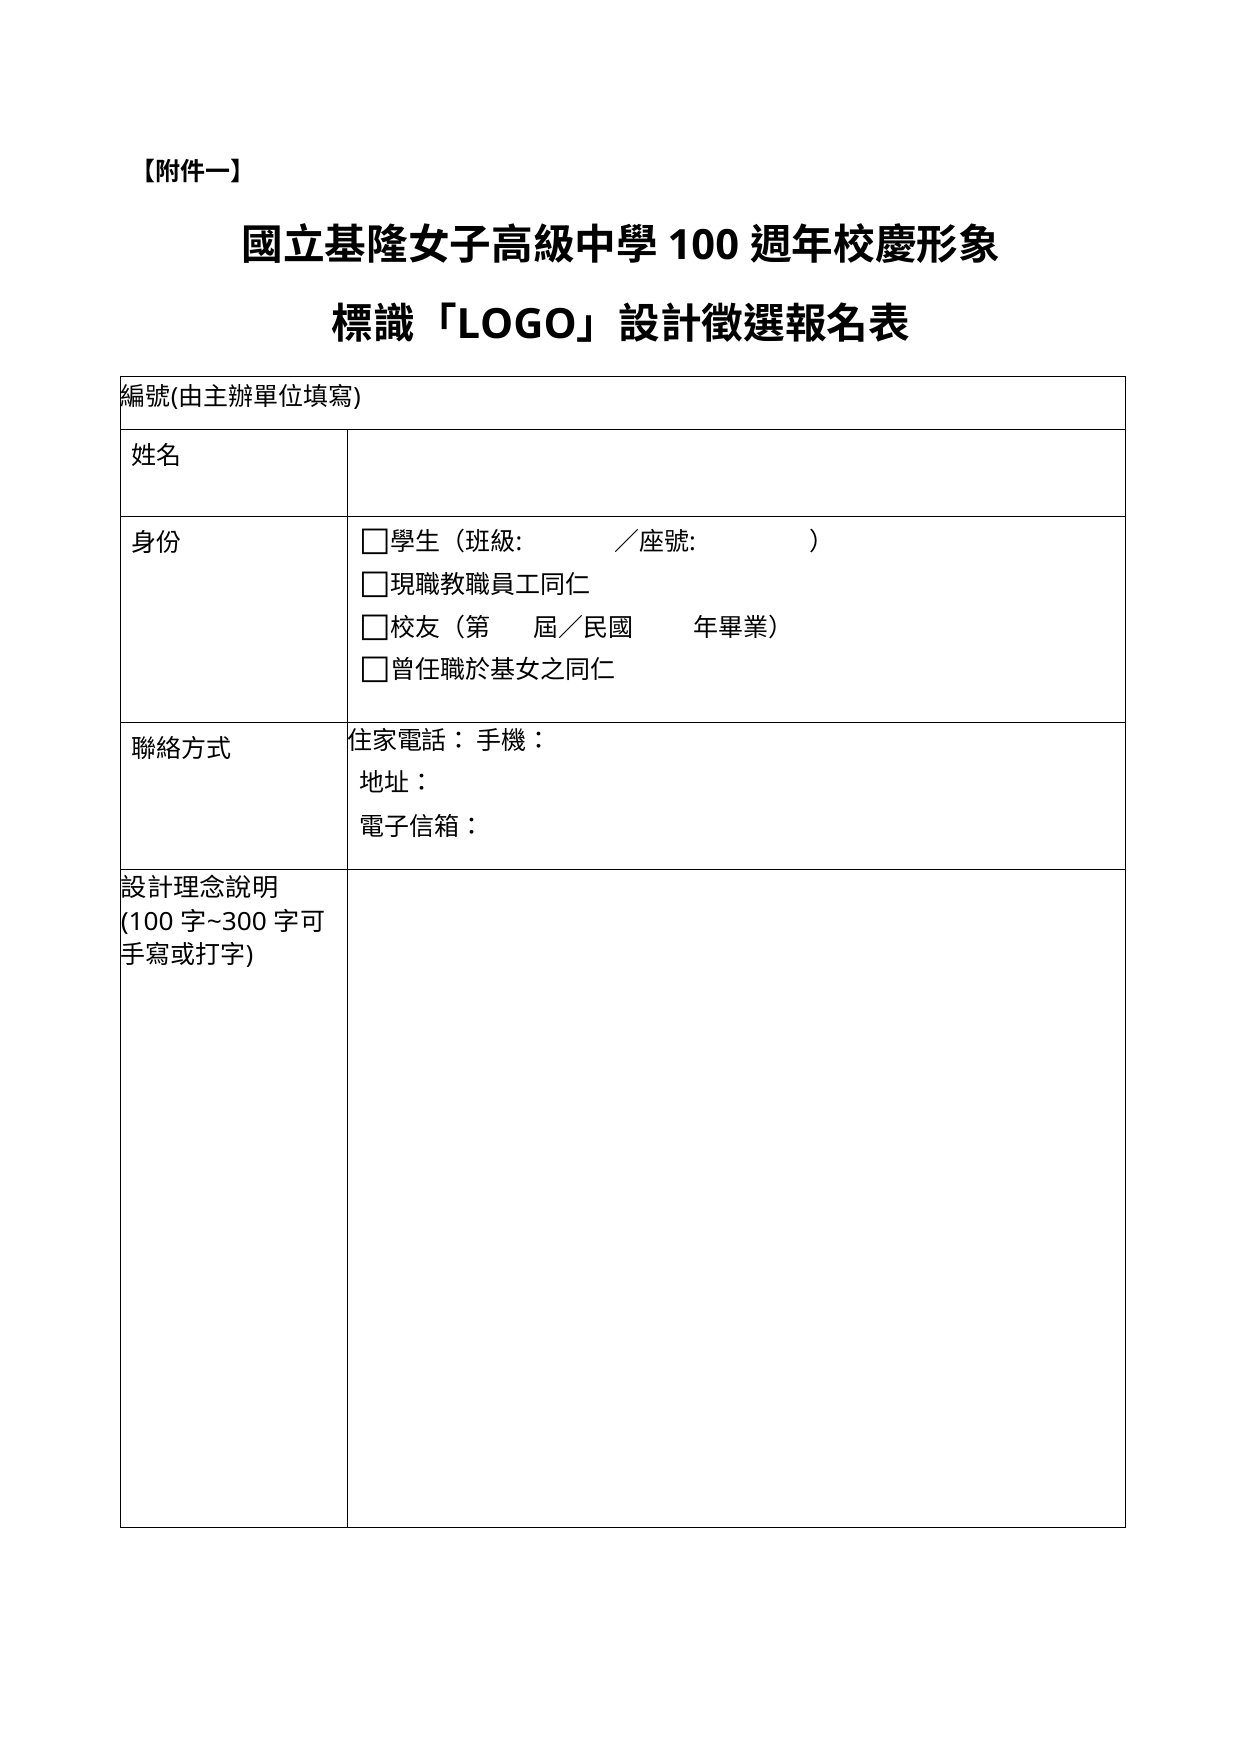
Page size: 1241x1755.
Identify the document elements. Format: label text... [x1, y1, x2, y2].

table_cell [348, 870, 1125, 1527]
table_cell 身份 [121, 517, 347, 722]
table_cell 聯絡方式 [121, 723, 347, 869]
table_cell [348, 430, 1125, 516]
table_cell 設計理念說明(100 字~300 字可手寫或打字) [121, 870, 347, 1527]
table_header 編號(由主辦單位填寫) [121, 377, 1125, 429]
table_cell □學生（班級: ／座號: ） □現職教職員工同仁 □校友（第 屆／民國 年畢業） □曾任職於基女之同仁 [348, 517, 1125, 722]
text 【附件一】 [131, 152, 1122, 188]
subtitle 國立基隆女子高級中學 100 週年校慶形象標識「LOGO」設計徵選報名表 [223, 195, 1018, 355]
table_cell 住家電話： 手機： 地址： 電子信箱： [348, 723, 1125, 869]
table_cell 姓名 [121, 430, 347, 516]
